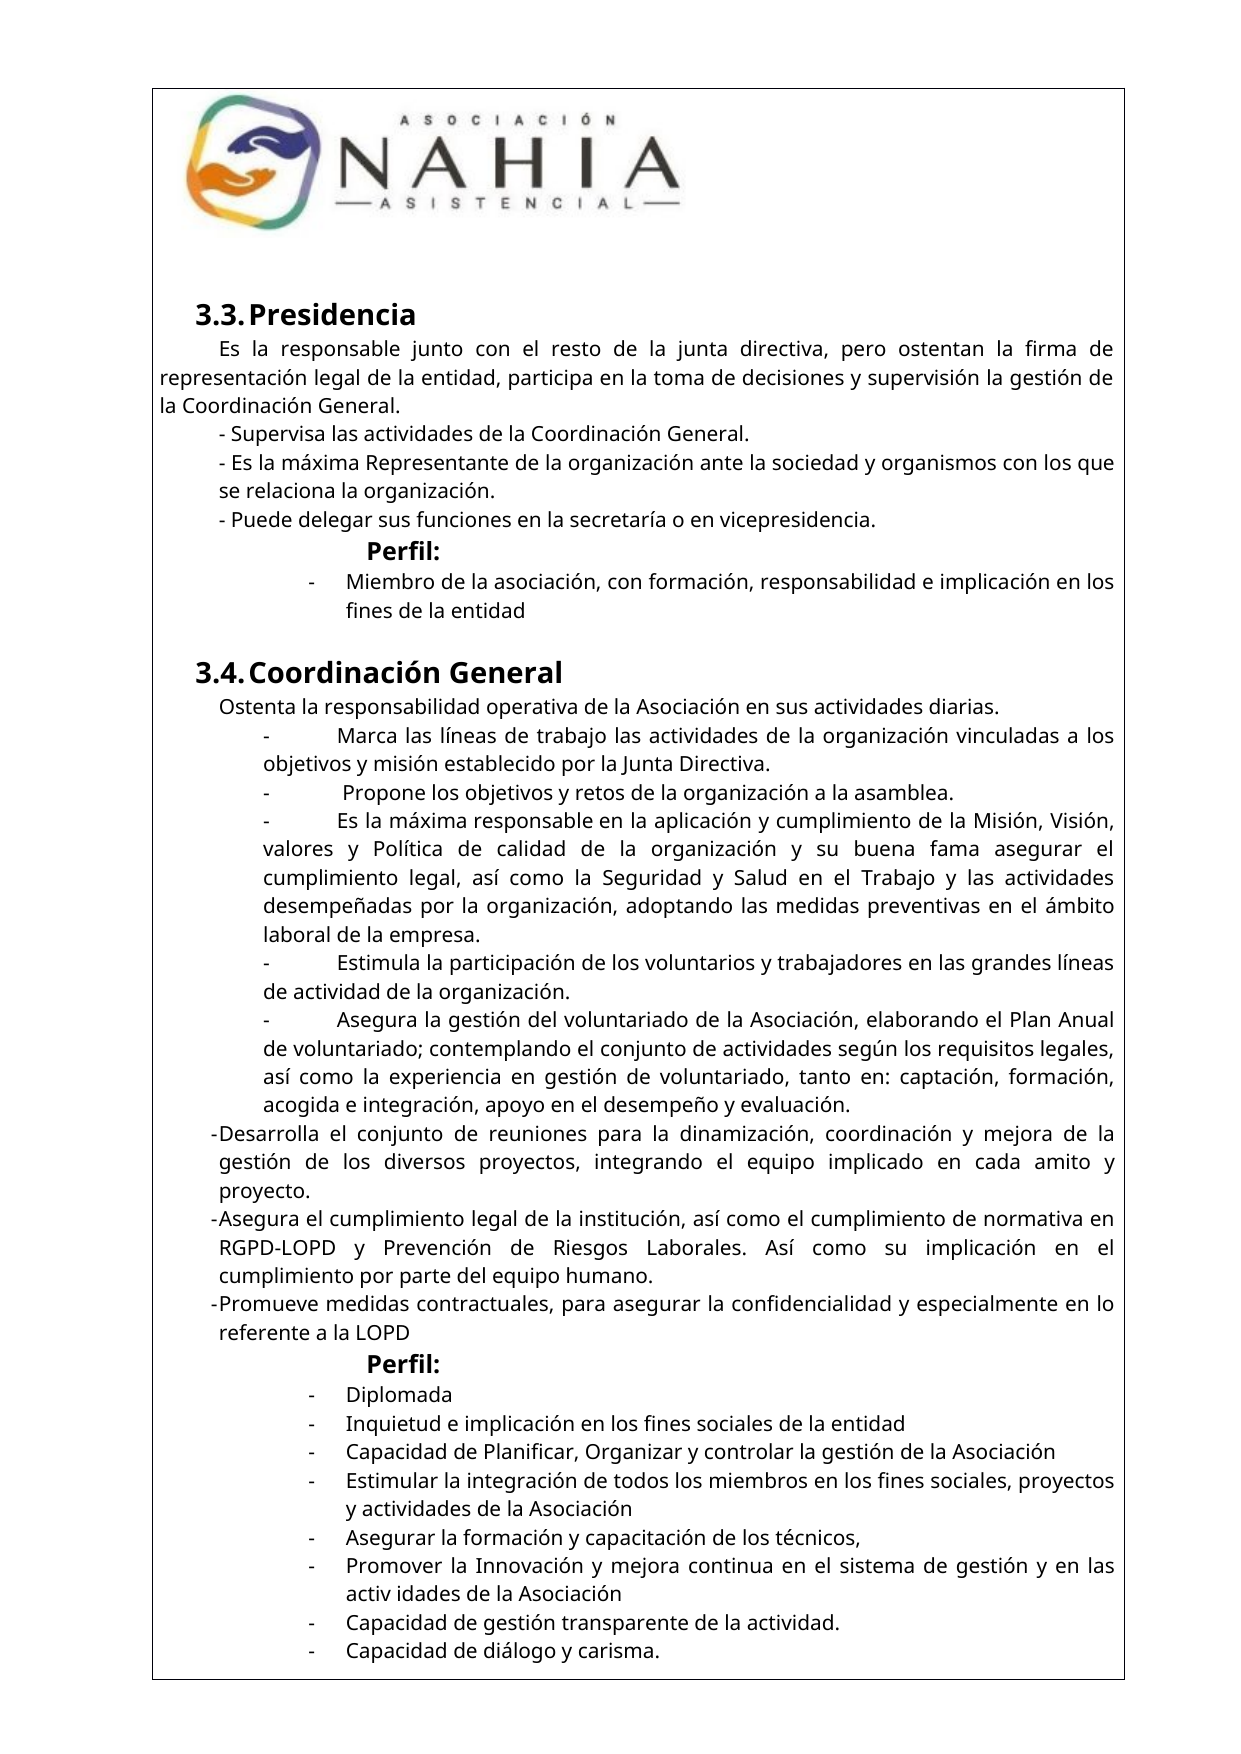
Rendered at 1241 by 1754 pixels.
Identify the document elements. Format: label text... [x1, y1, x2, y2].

text - Puede delegar sus funciones en la secretaría o en vicepresidencia. [218, 505, 1116, 533]
list Capacidad de gestión transparente de la actividad. [308, 1608, 1116, 1636]
text - Es la máxima Representante de la organización ante la sociedad y organismos con los que se relaciona la organización. [218, 448, 1116, 505]
list Asegurar la formación y capacitación de los técnicos, [308, 1523, 1116, 1551]
text Perfil: [218, 533, 1116, 567]
list Inquietud e implicación en los fines sociales de la entidad [308, 1409, 1116, 1437]
text Ostenta la responsabilidad operativa de la Asociación en sus actividades diarias. [218, 692, 1116, 721]
list Estimula la participación de los voluntarios y trabajadores en las grandes líneas de actividad de la organización. [263, 948, 1116, 1005]
list Diplomada [308, 1381, 1116, 1409]
list Coordinación General [195, 653, 1116, 692]
list Capacidad de diálogo y carisma. [308, 1636, 1116, 1665]
list Marca las líneas de trabajo las actividades de la organización vinculadas a los objetivos y misión establecido por la Junta Directiva. [263, 721, 1116, 778]
text Perfil: [218, 1346, 1116, 1381]
list Capacidad de Planificar, Organizar y controlar la gestión de la Asociación [308, 1437, 1116, 1466]
list Asegura el cumplimiento legal de la institución, así como el cumplimiento de normativa en RGPD-LOPD y Prevención de Riesgos Laborales. Así como su implicación en el cumplimiento por parte del equipo humano. [211, 1204, 1116, 1289]
text Es la responsable junto con el resto de la junta directiva, pero ostentan la firma de representación legal de la entidad, participa en la toma de decisiones y supervisión la gestión de la Coordinación General. [159, 334, 1116, 419]
list Asegura la gestión del voluntariado de la Asociación, elaborando el Plan Anual de voluntariado; contemplando el conjunto de actividades según los requisitos legales, así como la experiencia en gestión de voluntariado, tanto en: captación, formación, acogida e integración, apoyo en el desempeño y evaluación. [263, 1005, 1116, 1119]
list Es la máxima responsable en la aplicación y cumplimiento de la Misión, Visión, valores y Política de calidad de la organización y su buena fama asegurar el cumplimiento legal, así como la Seguridad y Salud en el Trabajo y las actividades desempeñadas por la organización, adoptando las medidas preventivas en el ámbito laboral de la empresa. [263, 806, 1116, 948]
list Desarrolla el conjunto de reuniones para la dinamización, coordinación y mejora de la gestión de los diversos proyectos, integrando el equipo implicado en cada amito y proyecto. [211, 1119, 1116, 1204]
list Presidencia [195, 294, 1116, 334]
list Promueve medidas contractuales, para asegurar la confidencialidad y especialmente en lo referente a la LOPD [211, 1289, 1116, 1346]
list Propone los objetivos y retos de la organización a la asamblea. [263, 778, 1116, 806]
list Promover la Innovación y mejora continua en el sistema de gestión y en las activ idades de la Asociación [308, 1551, 1116, 1608]
list Miembro de la asociación, con formación, responsabilidad e implicación en los fines de la entidad [308, 567, 1116, 624]
list Estimular la integración de todos los miembros en los fines sociales, proyectos y actividades de la Asociación [308, 1466, 1116, 1523]
text - Supervisa las actividades de la Coordinación General. [218, 419, 1116, 448]
